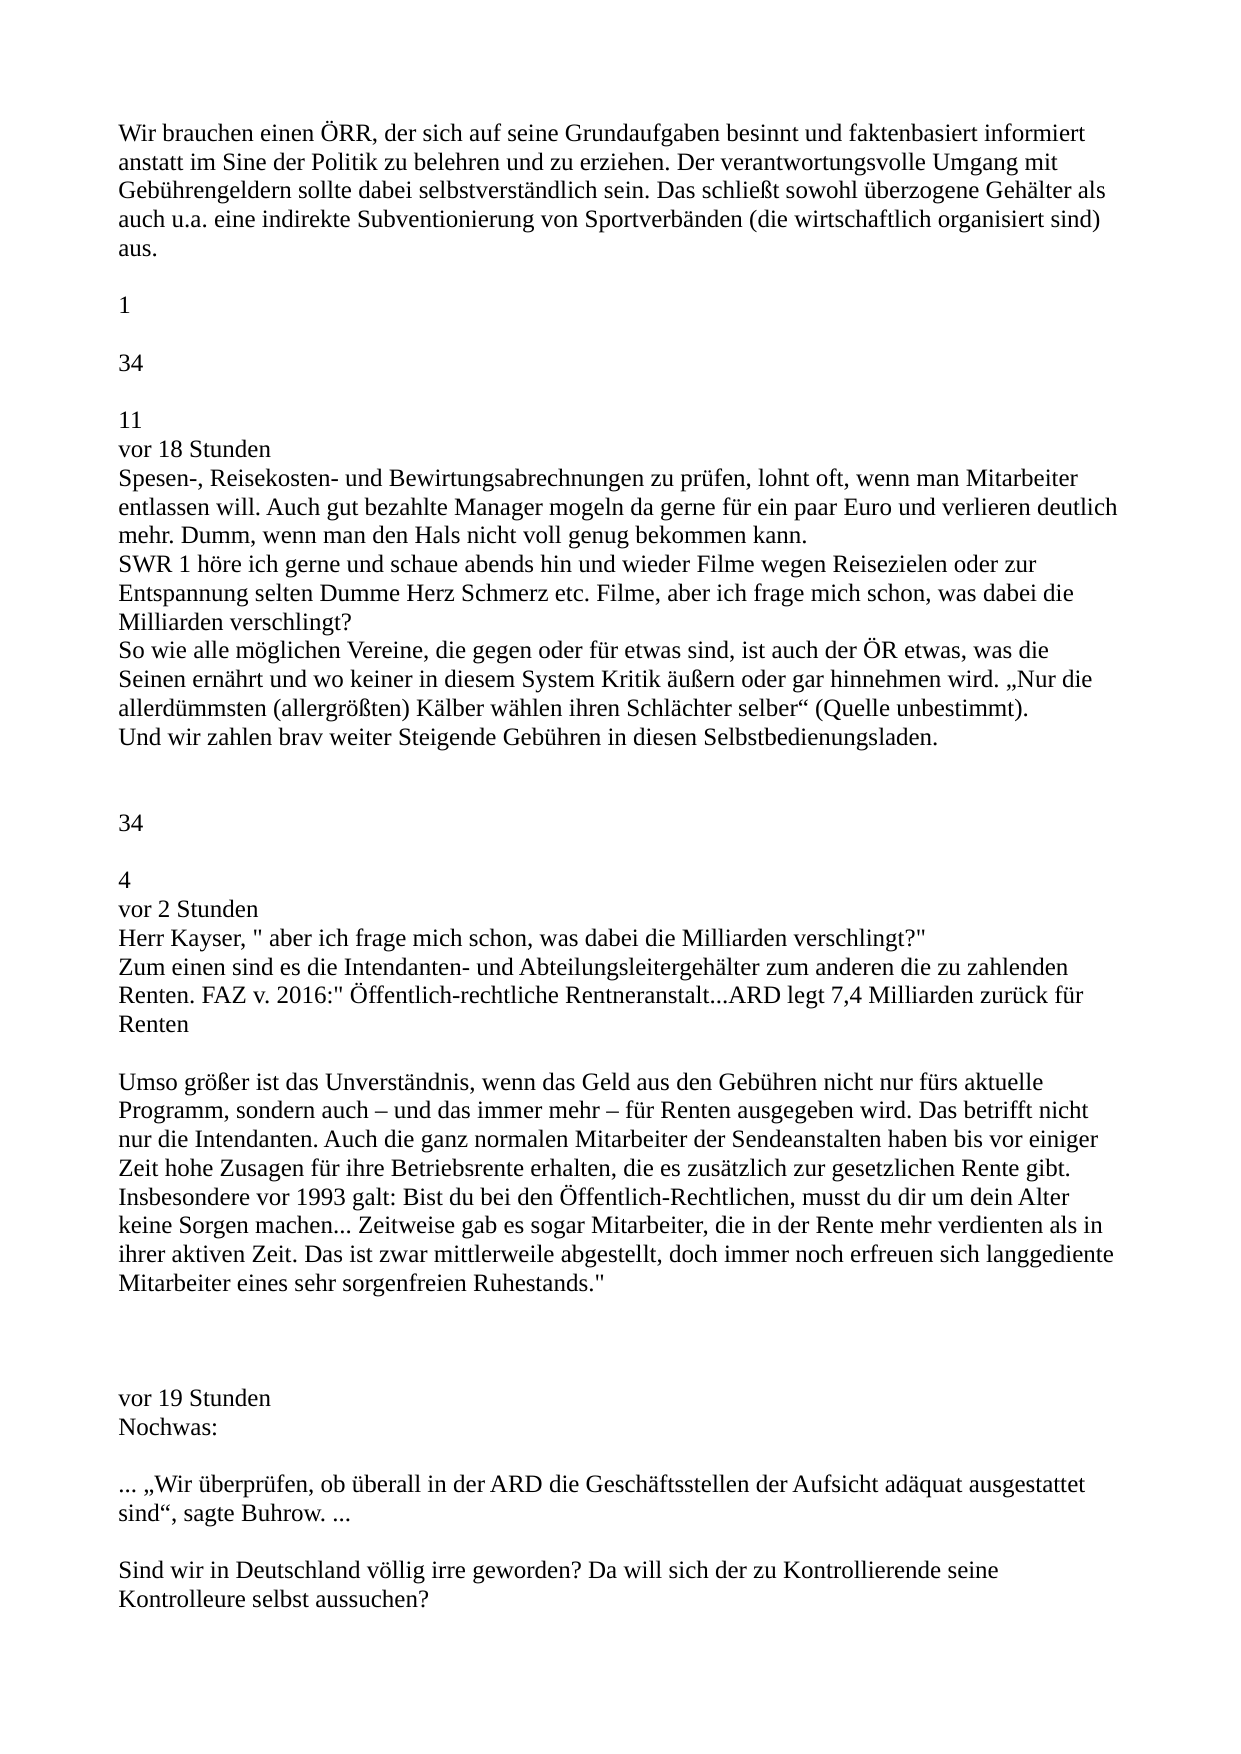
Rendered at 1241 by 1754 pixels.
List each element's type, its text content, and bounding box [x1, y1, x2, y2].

text vor 18 Stunden [118, 434, 1122, 463]
text 34 [118, 808, 1122, 837]
text SWR 1 höre ich gerne und schaue abends hin und wieder Filme wegen Reisezielen oder zur Entspannung selten Dumme Herz Schmerz etc. Filme, aber ich frage mich schon, was dabei die Milliarden verschlingt? [118, 549, 1122, 636]
text Herr Kayser, " aber ich frage mich schon, was dabei die Milliarden verschlingt?" [118, 923, 1122, 952]
text Und wir zahlen brav weiter Steigende Gebühren in diesen Selbstbedienungsladen. [118, 722, 1122, 751]
text 11 [118, 406, 1122, 434]
text So wie alle möglichen Vereine, die gegen oder für etwas sind, ist auch der ÖR etwas, was die Seinen ernährt und wo keiner in diesem System Kritik äußern oder gar hinnehmen wird. „Nur die allerdümmsten (allergrößten) Kälber wählen ihren Schlächter selber“ (Quelle unbestimmt). [118, 636, 1122, 722]
text Umso größer ist das Unverständnis, wenn das Geld aus den Gebühren nicht nur fürs aktuelle Programm, sondern auch – und das immer mehr – für Renten ausgegeben wird. Das betrifft nicht nur die Intendanten. Auch die ganz normalen Mitarbeiter der Sendeanstalten haben bis vor einiger Zeit hohe Zusagen für ihre Betriebsrente erhalten, die es zusätzlich zur gesetzlichen Rente gibt. Insbesondere vor 1993 galt: Bist du bei den Öffentlich-Rechtlichen, musst du dir um dein Alter keine Sorgen machen... Zeitweise gab es sogar Mitarbeiter, die in der Rente mehr verdienten als in ihrer aktiven Zeit. Das ist zwar mittlerweile abgestellt, doch immer noch erfreuen sich langgediente Mitarbeiter eines sehr sorgenfreien Ruhestands." [118, 1067, 1122, 1297]
text Nochwas: [118, 1412, 1122, 1441]
text Wir brauchen einen ÖRR, der sich auf seine Grundaufgaben besinnt und faktenbasiert informiert anstatt im Sine der Politik zu belehren und zu erziehen. Der verantwortungsvolle Umgang mit Gebührengeldern sollte dabei selbstverständlich sein. Das schließt sowohl überzogene Gehälter als auch u.a. eine indirekte Subventionierung von Sportverbänden (die wirtschaftlich organisiert sind) aus. [118, 118, 1122, 262]
text Zum einen sind es die Intendanten- und Abteilungsleitergehälter zum anderen die zu zahlenden Renten. FAZ v. 2016:" Öffentlich-rechtliche Rentneranstalt...ARD legt 7,4 Milliarden zurück für Renten [118, 952, 1122, 1038]
text 4 [118, 866, 1122, 894]
text 1 [118, 291, 1122, 319]
text ... „Wir überprüfen, ob überall in der ARD die Geschäftsstellen der Aufsicht adäquat ausgestattet sind“, sagte Buhrow. ... [118, 1469, 1122, 1527]
text vor 19 Stunden [118, 1383, 1122, 1412]
text vor 2 Stunden [118, 894, 1122, 923]
text Spesen-, Reisekosten- und Bewirtungsabrechnungen zu prüfen, lohnt oft, wenn man Mitarbeiter entlassen will. Auch gut bezahlte Manager mogeln da gerne für ein paar Euro und verlieren deutlich mehr. Dumm, wenn man den Hals nicht voll genug bekommen kann. [118, 463, 1122, 549]
text 34 [118, 348, 1122, 377]
text Sind wir in Deutschland völlig irre geworden? Da will sich der zu Kontrollierende seine Kontrolleure selbst aussuchen? [118, 1556, 1122, 1613]
